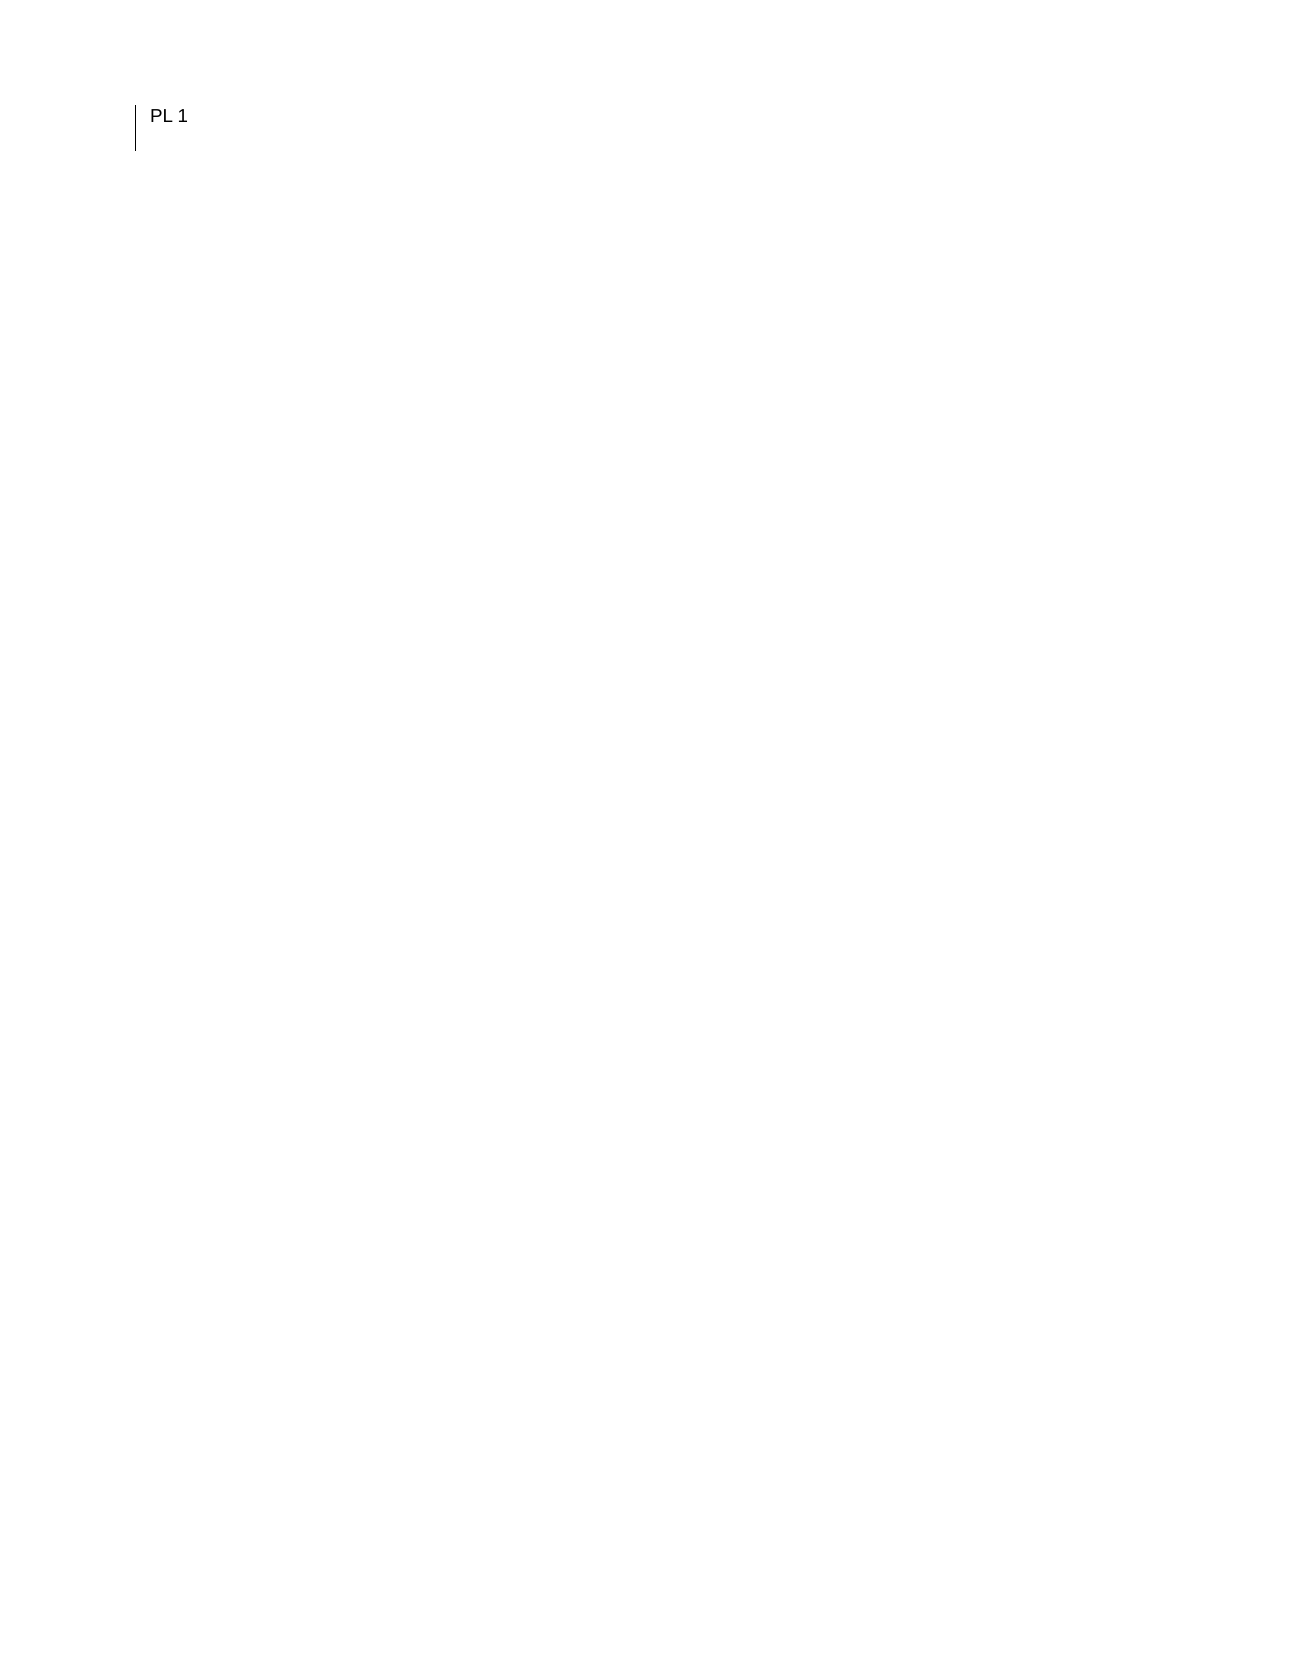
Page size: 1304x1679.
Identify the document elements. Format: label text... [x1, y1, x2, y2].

text PL 1 [150, 105, 1198, 127]
